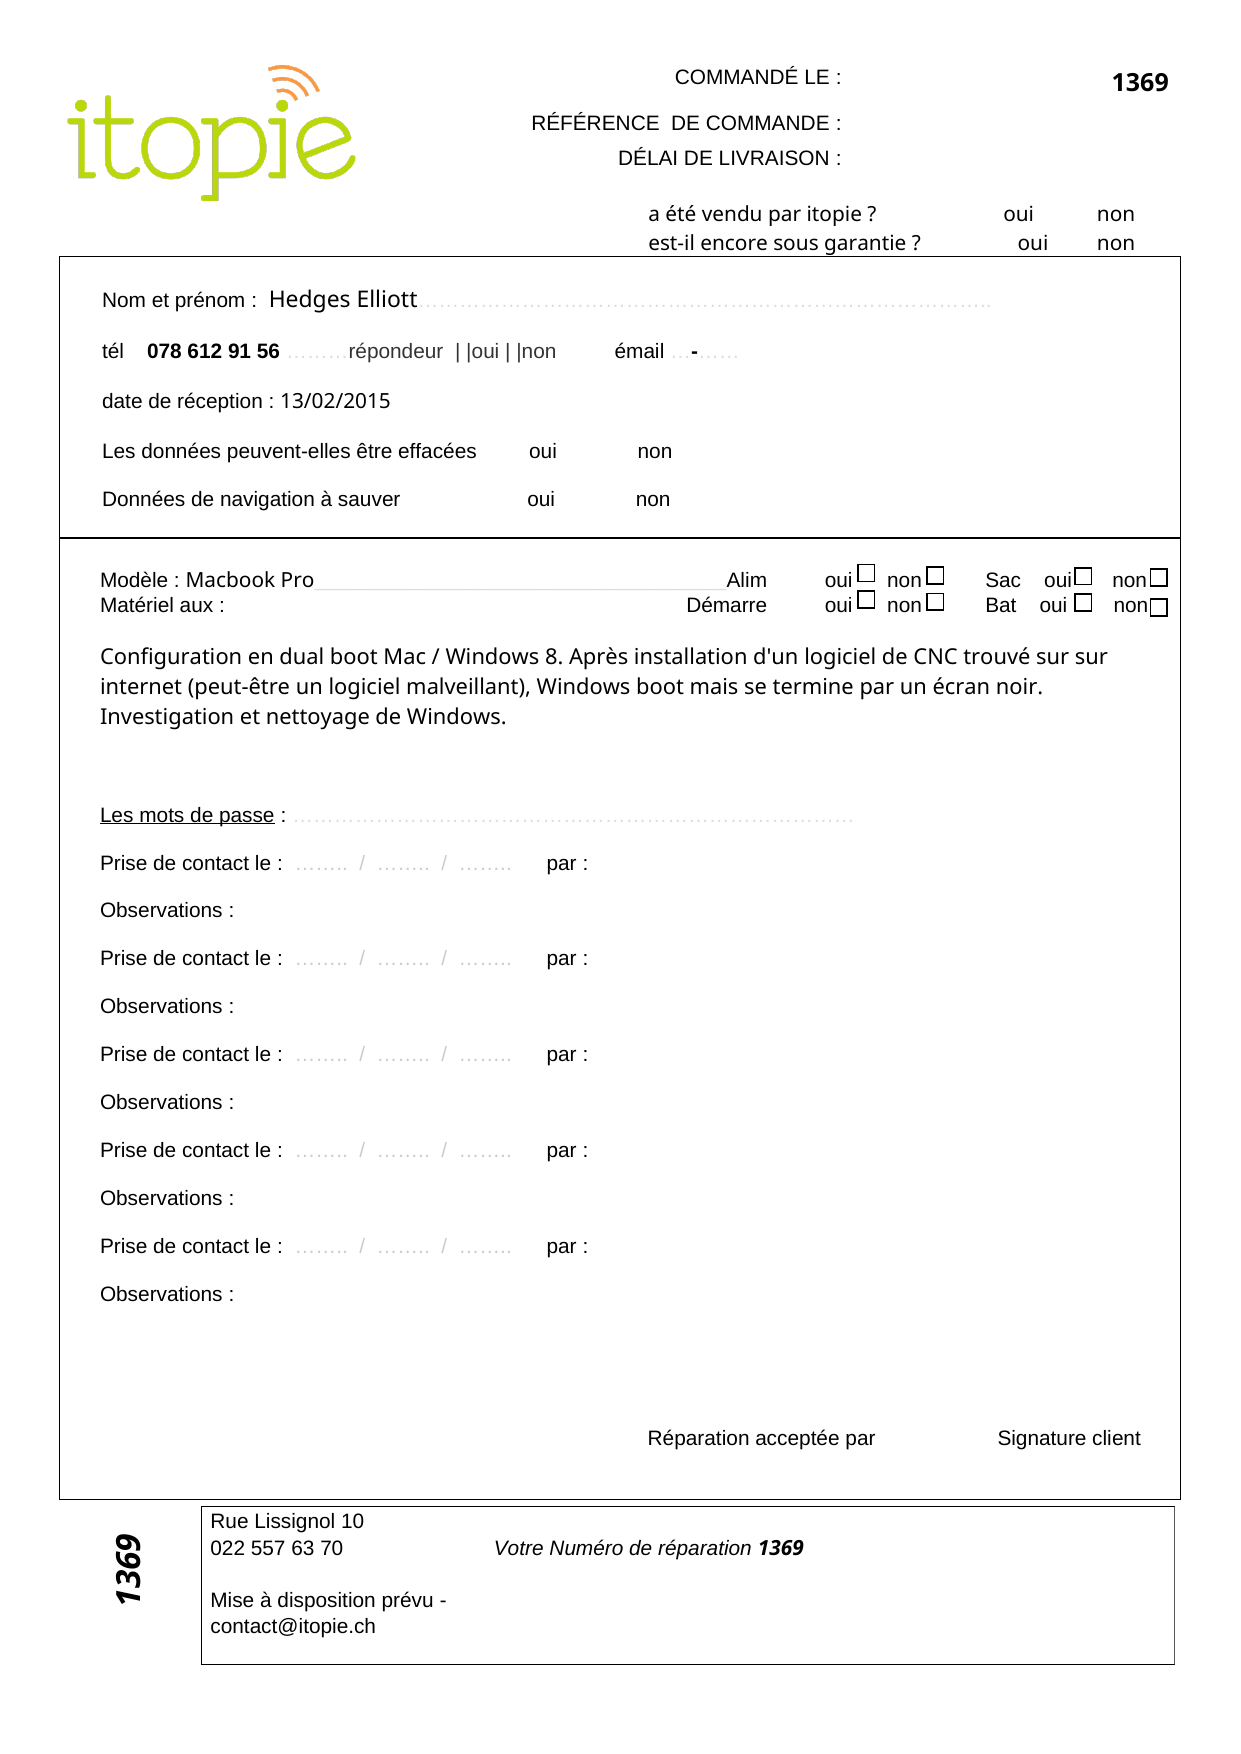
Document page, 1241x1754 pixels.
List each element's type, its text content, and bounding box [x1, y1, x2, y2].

text Observations : [60, 1278, 1180, 1306]
text Prise de contact le : …….. / …….. / …….. par : [60, 1135, 1180, 1162]
text Modèle : Macbook Pro Alim oui non Sac oui non [879, 562, 925, 590]
table_header 1369 [847, 59, 1180, 104]
text Les données peuvent-elles être effacées oui non [60, 436, 1180, 463]
text est-il encore sous garantie ? oui non [59, 228, 1181, 256]
text Réparation acceptée par Signature client [60, 1422, 1180, 1449]
text Modèle : Macbook Pro Alim oui non Sac oui non [948, 562, 1180, 590]
table_header Rue Lissignol 10 022 557 63 70 Votre Numéro de réparation 1369 Mise à disposition prévu - contact@itopie.ch [195, 1500, 1180, 1671]
table_cell DÉLAI DE LIVRAISON : [490, 140, 847, 175]
text Matériel aux : Démarre oui non Bat oui non [60, 590, 1180, 617]
text Prise de contact le : …….. / …….. / …….. par : [60, 943, 1180, 970]
text Configuration en dual boot Mac / Windows 8. Après installation d'un logiciel de CNC trouvé sur sur internet (peut-être un logiciel malveillant), Windows boot mais se termine par un écran noir. Investigation et nettoyage de Windows. [60, 638, 1180, 731]
table_cell RÉFÉRENCE DE COMMANDE : [490, 105, 847, 140]
table_header COMMANDÉ LE : [490, 59, 847, 104]
text Prise de contact le : …….. / …….. / …….. par : [60, 1231, 1180, 1258]
text Observations : [60, 1183, 1180, 1210]
text Modèle : Macbook Pro Alim oui non Sac oui non [60, 562, 856, 590]
table_header 1369 [59, 1500, 195, 1671]
table_cell [847, 140, 1180, 175]
text Observations : [60, 1087, 1180, 1114]
text Nom et prénom : Hedges Elliott……………………………………………………………………….. [60, 280, 1180, 314]
text Observations : [60, 895, 1180, 922]
picture [67, 65, 356, 201]
text Prise de contact le : …….. / …….. / …….. par : [60, 1039, 1180, 1066]
text tél 078 612 91 56 ………répondeur | |oui | |non émail …-…… [60, 335, 1180, 362]
table_cell [847, 105, 1180, 140]
text Prise de contact le : …….. / …….. / …….. par : [60, 847, 1180, 874]
text Observations : [60, 991, 1180, 1018]
text date de réception : 13/02/2015 [60, 383, 1180, 415]
text Données de navigation à sauver oui non [60, 484, 1180, 511]
text Les mots de passe : ……………………………………………………………………… [60, 799, 1180, 826]
text a été vendu par itopie ? oui non [59, 199, 1181, 228]
